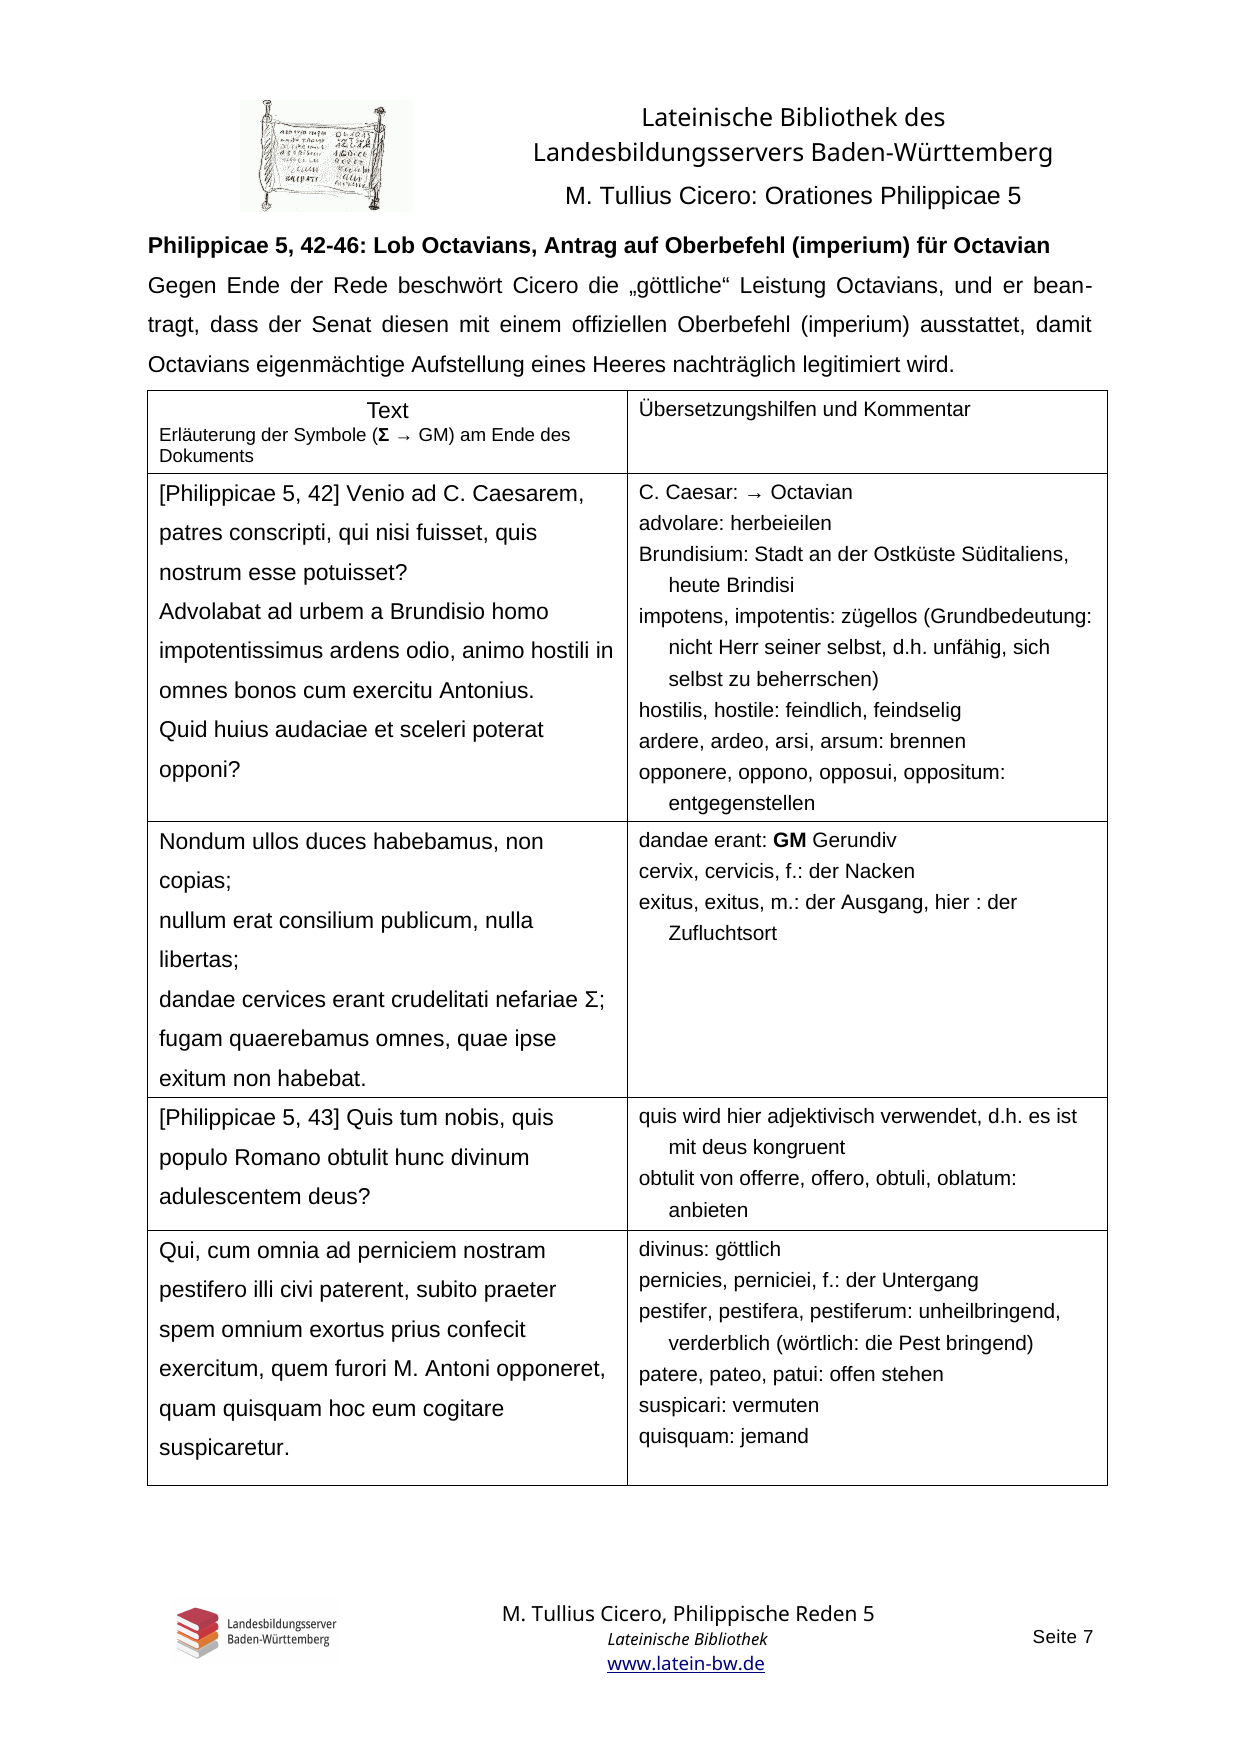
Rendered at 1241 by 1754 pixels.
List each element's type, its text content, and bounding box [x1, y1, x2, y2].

table_cell C. Caesar: → Octavian advolare: herbeieilen Brundisium: Stadt an der Ostküste Süditaliens, heute Brindisi impotens, impotentis: zügellos (Grundbedeutung: nicht Herr seiner selbst, d.h. unfähig, sich selbst zu beherrschen) hostilis, hostile: feindlich, feindselig ardere, ardeo, arsi, arsum: brennen opponere, oppono, opposui, oppositum: entgegenstellen [628, 474, 1107, 821]
table_header Text Erläuterung der Symbole (Ʃ → GM) am Ende des Dokuments [148, 391, 627, 472]
table_header [159, 100, 239, 211]
table_cell Nondum ullos duces habebamus, non copias; nullum erat consilium publicum, nulla libertas; dandae cervices erant crudelitati nefariae Ʃ; fugam quaerebamus omnes, quae ipse exitum non habebat. [148, 822, 627, 1097]
picture [170, 1598, 339, 1665]
table_cell [Philippicae 5, 42] Venio ad C. Caesarem, patres conscripti, qui nisi fuisset, quis nostrum esse potuisset? Advolabat ad urbem a Brundisio homo impotentissimus ardens odio, animo hostili in omnes bonos cum exercitu Antonius. Quid huius audaciae et sceleri poterat opponi? [148, 474, 627, 821]
table_header Übersetzungshilfen und Kommentar [628, 391, 1107, 472]
table_cell dandae erant: GM Gerundiv cervix, cervicis, f.: der Nacken exitus, exitus, m.: der Ausgang, hier : der Zufluchtsort [628, 822, 1107, 1097]
table_cell Qui, cum omnia ad perniciem nostram pestifero illi civi paterent, subito praeter spem omnium exortus prius confecit exercitum, quem furori M. Antoni opponeret, quam quisquam hoc eum cogitare suspicaretur. [148, 1231, 627, 1485]
table_cell quis wird hier adjektivisch verwendet, d.h. es ist mit deus kongruent obtulit von offerre, offero, obtuli, oblatum: anbieten [628, 1098, 1107, 1230]
picture [239, 100, 414, 212]
table_header Lateinische Bibliothek des Landesbildungsservers Baden-Württemberg M. Tullius Cicero: Orationes Philippicae 5 [494, 100, 1093, 211]
table_header [414, 100, 494, 211]
subtitle Philippicae 5, 42-46: Lob Octavians, Antrag auf Oberbefehl (imperium) für Octavian [148, 232, 1093, 258]
table_cell divinus: göttlich pernicies, perniciei, f.: der Untergang pestifer, pestifera, pestiferum: unheilbringend, verderblich (wörtlich: die Pest bringend) patere, pateo, patui: offen stehen suspicari: vermuten quisquam: jemand [628, 1231, 1107, 1485]
text Gegen Ende der Rede beschwört Cicero die „göttliche“ Leistung Octavians, und er bean­tragt, dass der Senat diesen mit einem offiziellen Oberbefehl (imperium) ausstattet, damit Octavians eigenmächtige Aufstellung eines Heeres nachträglich legitimiert wird. [148, 272, 1093, 377]
table_cell [Philippicae 5, 43] Quis tum nobis, quis populo Romano obtulit hunc divinum adulescentem deus? [148, 1098, 627, 1230]
